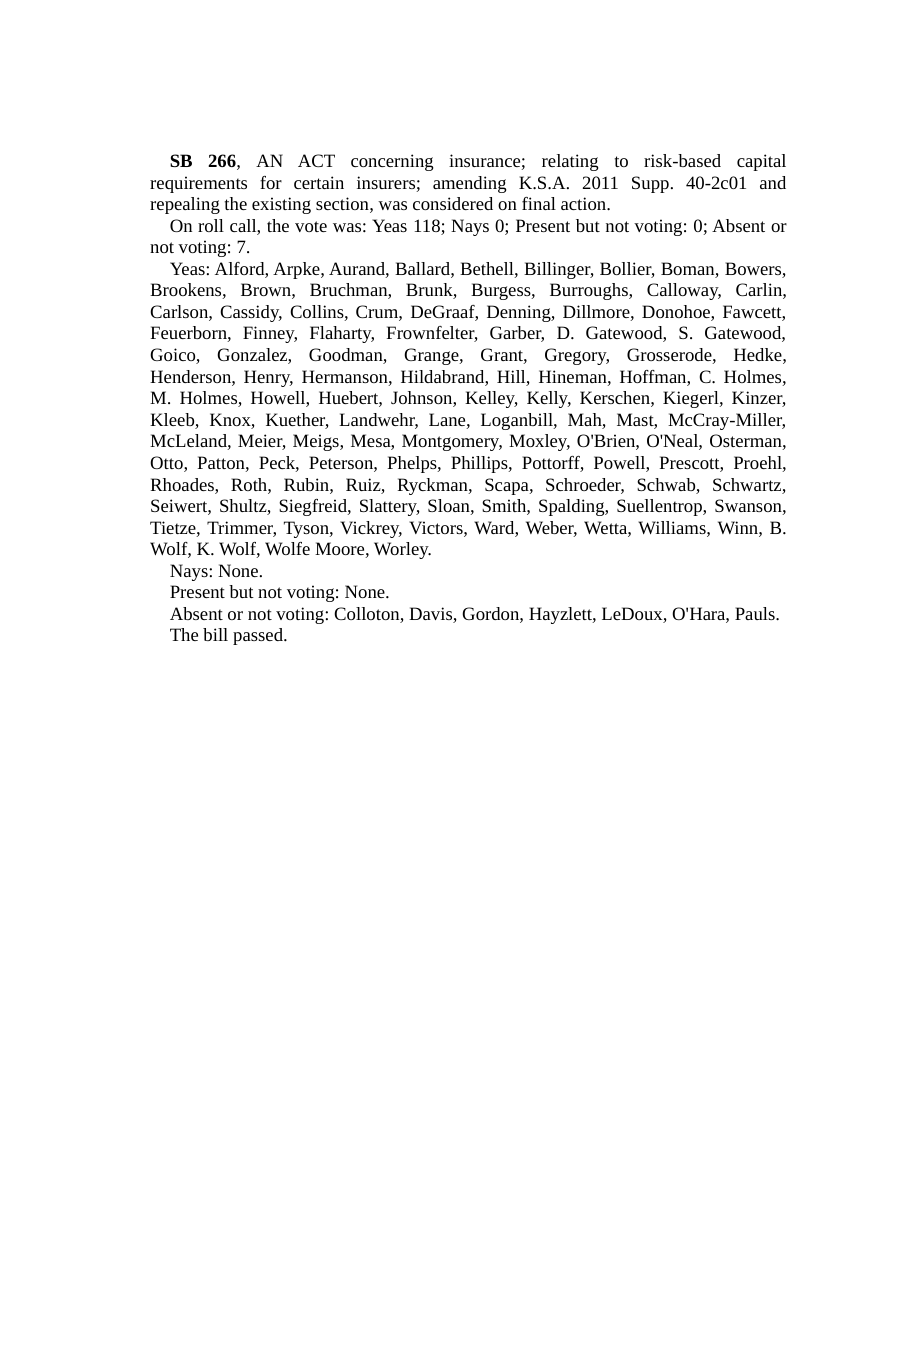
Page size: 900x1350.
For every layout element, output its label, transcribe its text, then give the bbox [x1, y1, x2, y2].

text Yeas: Alford, Arpke, Aurand, Ballard, Bethell, Billinger, Bollier, Boman, Bowers, Brookens, Brown, Bruchman, Brunk, Burgess, Burroughs, Calloway, Carlin, Carlson, Cassidy, Collins, Crum, DeGraaf, Denning, Dillmore, Donohoe, Fawcett, Feuerborn, Finney, Flaharty, Frownfelter, Garber, D. Gatewood, S. Gatewood, Goico, Gonzalez, Goodman, Grange, Grant, Gregory, Grosserode, Hedke, Henderson, Henry, Hermanson, Hildabrand, Hill, Hineman, Hoffman, C. Holmes, M. Holmes, Howell, Huebert, Johnson, Kelley, Kelly, Kerschen, Kiegerl, Kinzer, Kleeb, Knox, Kuether, Landwehr, Lane, Loganbill, Mah, Mast, McCray-Miller, McLeland, Meier, Meigs, Mesa, Montgomery, Moxley, O'Brien, O'Neal, Osterman, Otto, Patton, Peck, Peterson, Phelps, Phillips, Pottorff, Powell, Prescott, Proehl, Rhoades, Roth, Rubin, Ruiz, Ryckman, Scapa, Schroeder, Schwab, Schwartz, Seiwert, Shultz, Siegfreid, Slattery, Sloan, Smith, Spalding, Suellentrop, Swanson, Tietze, Trimmer, Tyson, Vickrey, Victors, Ward, Weber, Wetta, Williams, Winn, B. Wolf, K. Wolf, Wolfe Moore, Worley. [150, 258, 787, 560]
text Absent or not voting: Colloton, Davis, Gordon, Hayzlett, LeDoux, O'Hara, Pauls. [150, 603, 787, 624]
text Nays: None. [150, 560, 787, 581]
text SB 266, AN ACT concerning insurance; relating to risk-based capital requirements for certain insurers; amending K.S.A. 2011 Supp. 40-2c01 and repealing the existing section, was considered on final action. [150, 150, 787, 215]
text On roll call, the vote was: Yeas 118; Nays 0; Present but not voting: 0; Absent or not voting: 7. [150, 215, 787, 258]
text Present but not voting: None. [150, 581, 787, 603]
text The bill passed. [150, 624, 787, 646]
